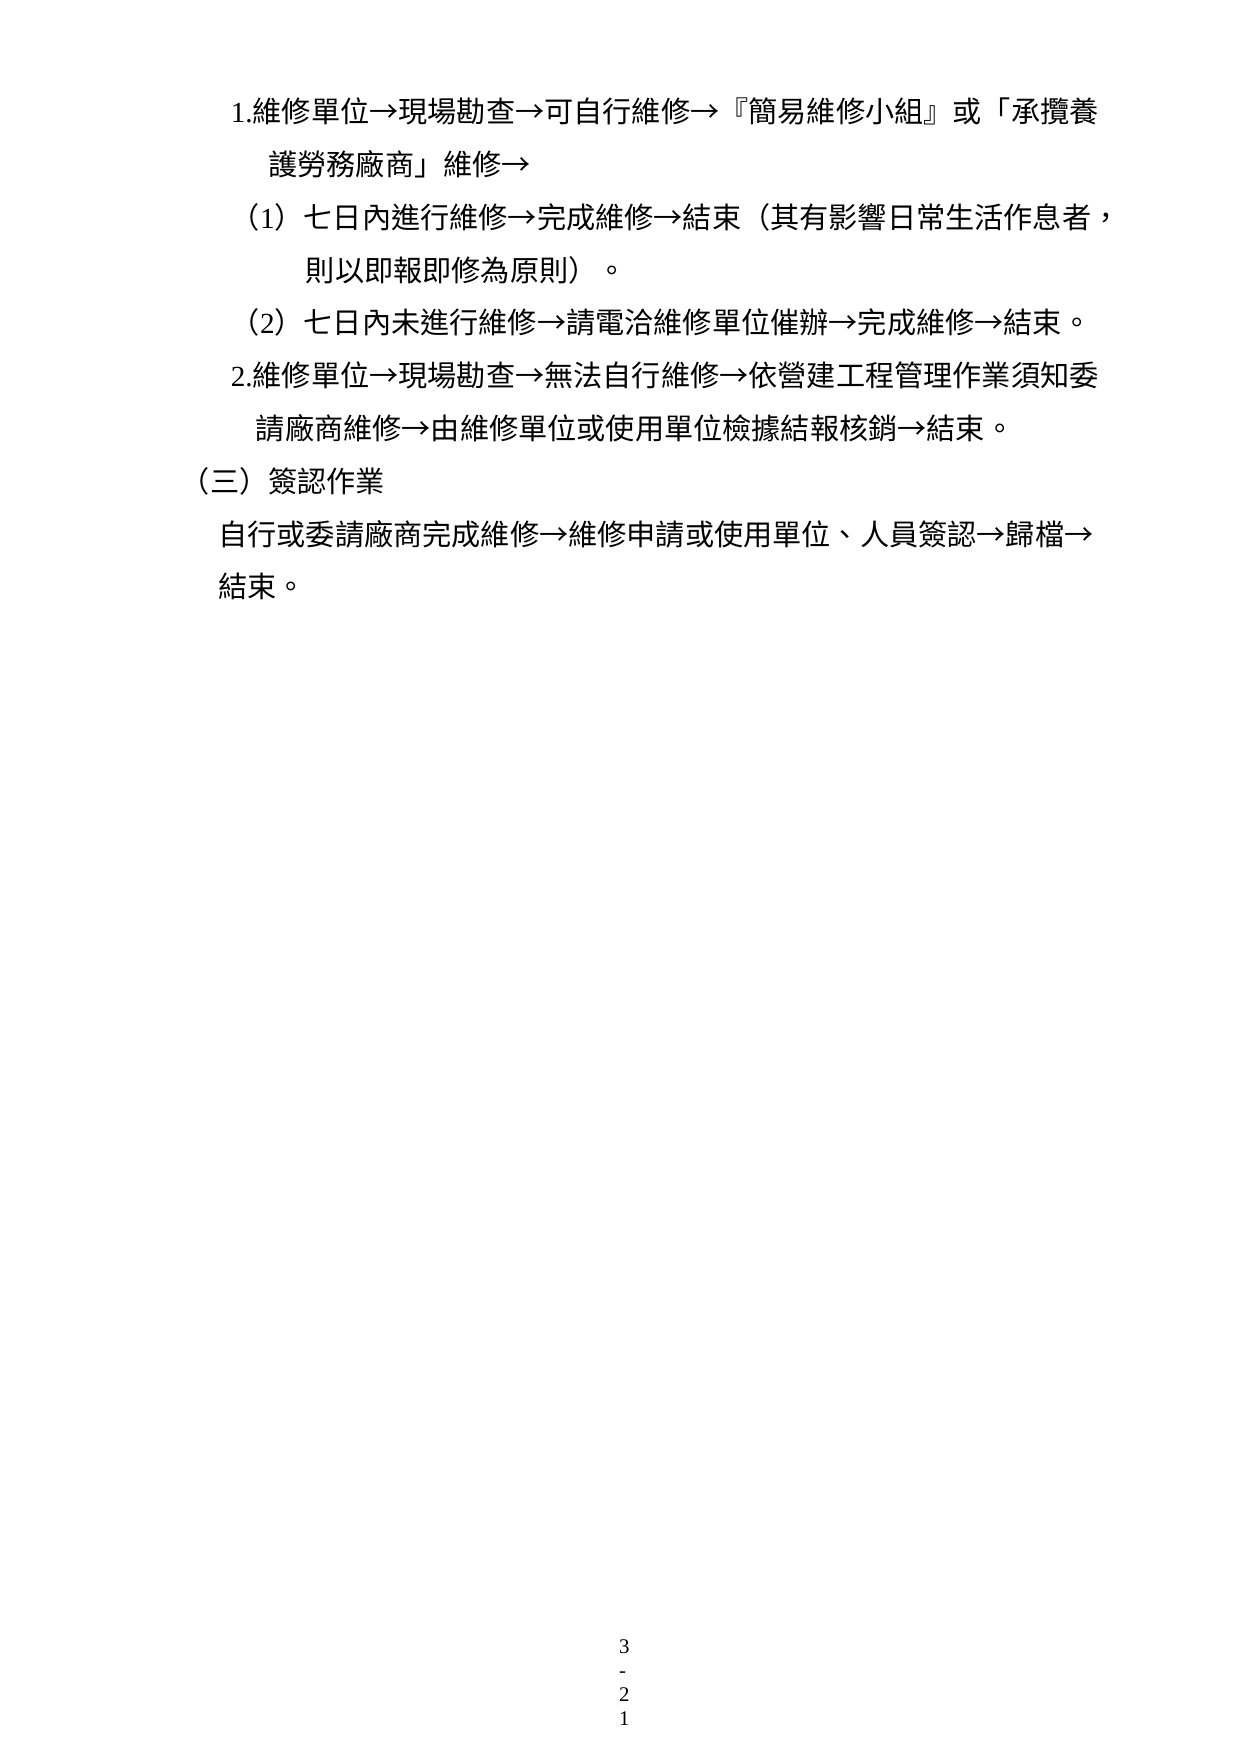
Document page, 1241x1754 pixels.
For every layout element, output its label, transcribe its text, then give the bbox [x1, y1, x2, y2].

text 自行或委請廠商完成維修→維修申請或使用單位、人員簽認→歸檔→結束。 [218, 511, 1122, 606]
text （1）七日內進行維修→完成維修→結束（其有影響日常生活作息者，則以即報即修為原則）。 [231, 194, 1122, 289]
text 2.維修單位→現場勘查→無法自行維修→依營建工程管理作業須知委請廠商維修→由維修單位或使用單位檢據結報核銷→結束。 [231, 353, 1122, 448]
text （2）七日內未進行維修→請電洽維修單位催辦→完成維修→結束。 [231, 300, 1122, 342]
text 1.維修單位→現場勘查→可自行維修→『簡易維修小組』或「承攬養護勞務廠商」維修→ [231, 89, 1122, 184]
text （三）簽認作業 [118, 458, 1122, 501]
